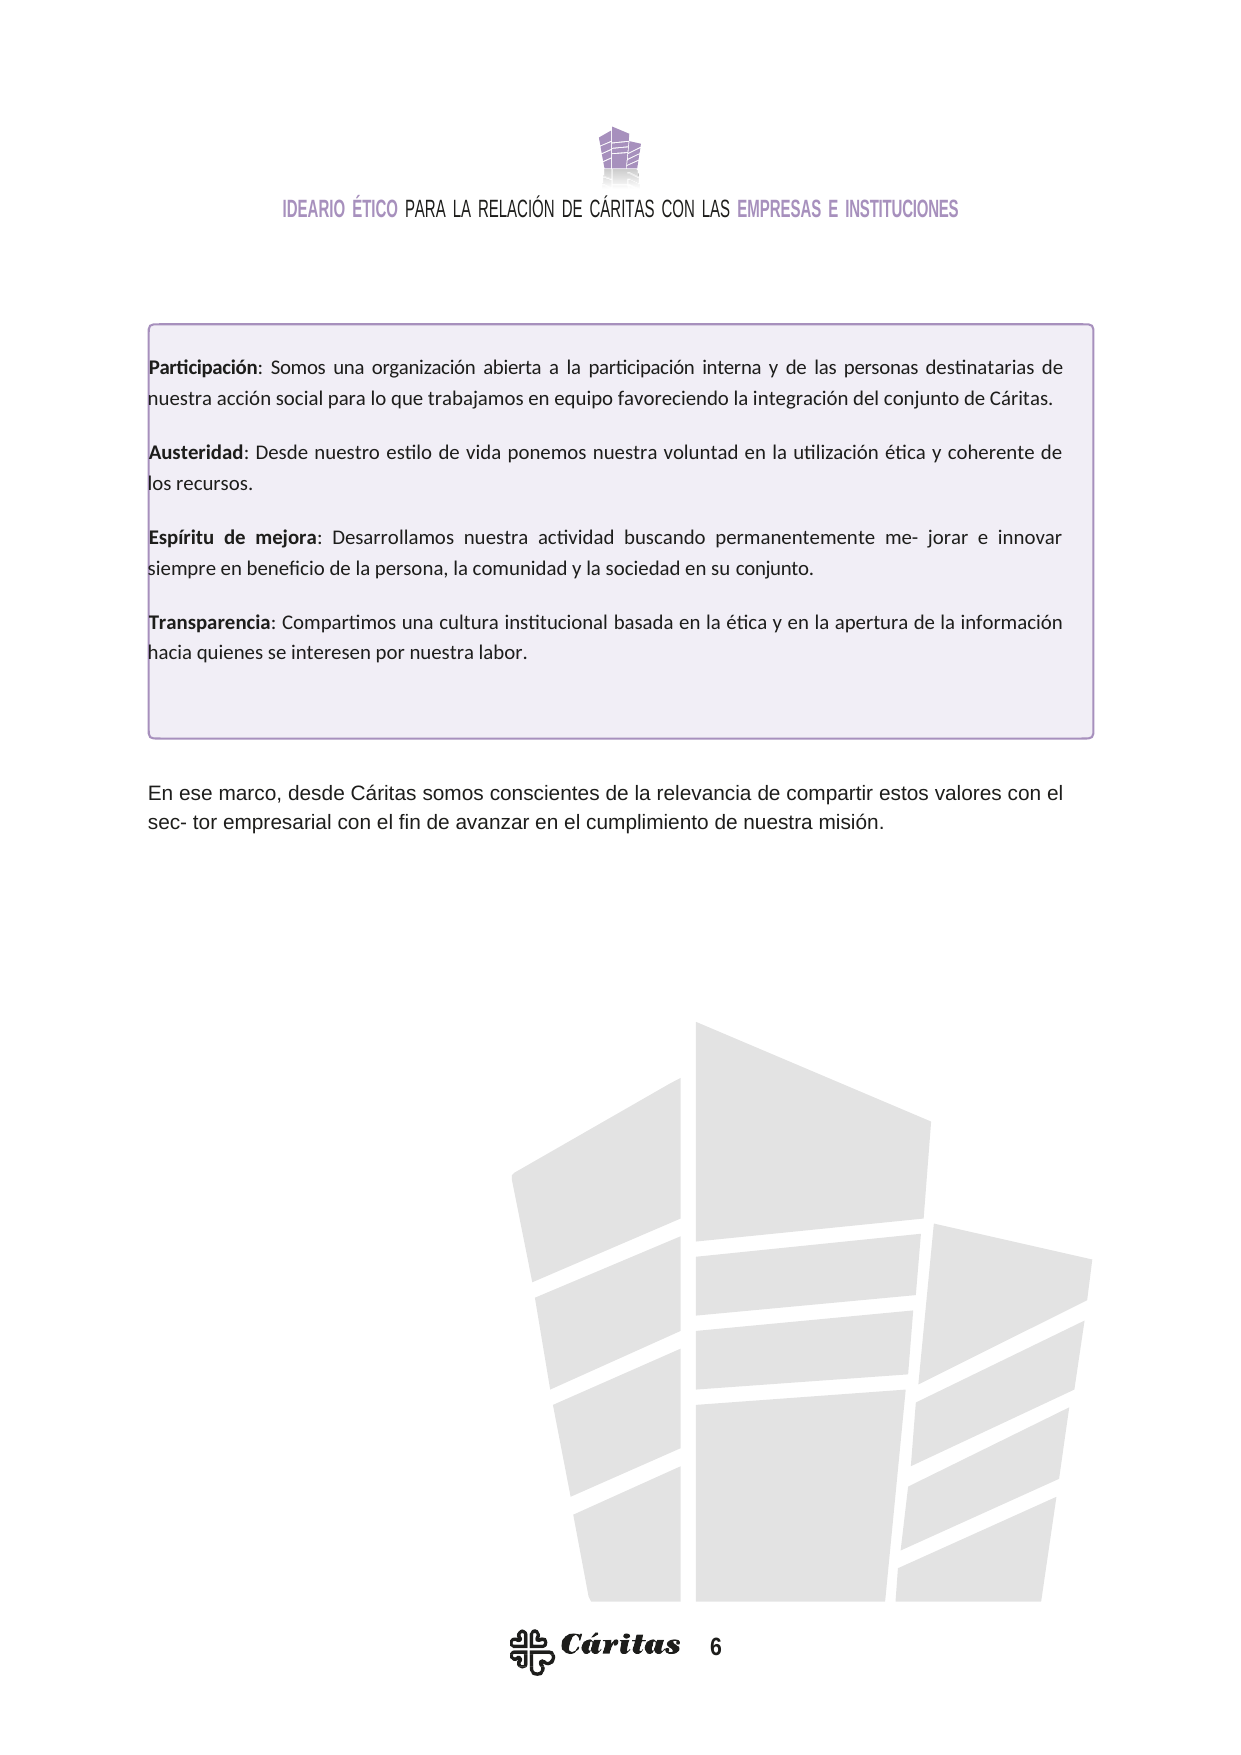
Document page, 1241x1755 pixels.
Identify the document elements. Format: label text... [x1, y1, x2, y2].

text En ese marco, desde Cáritas somos conscientes de la relevancia de compartir estos valores con el sec- tor empresarial con el ﬁn de avanzar en el cumplimiento de nuestra misión. [148, 781, 1107, 834]
